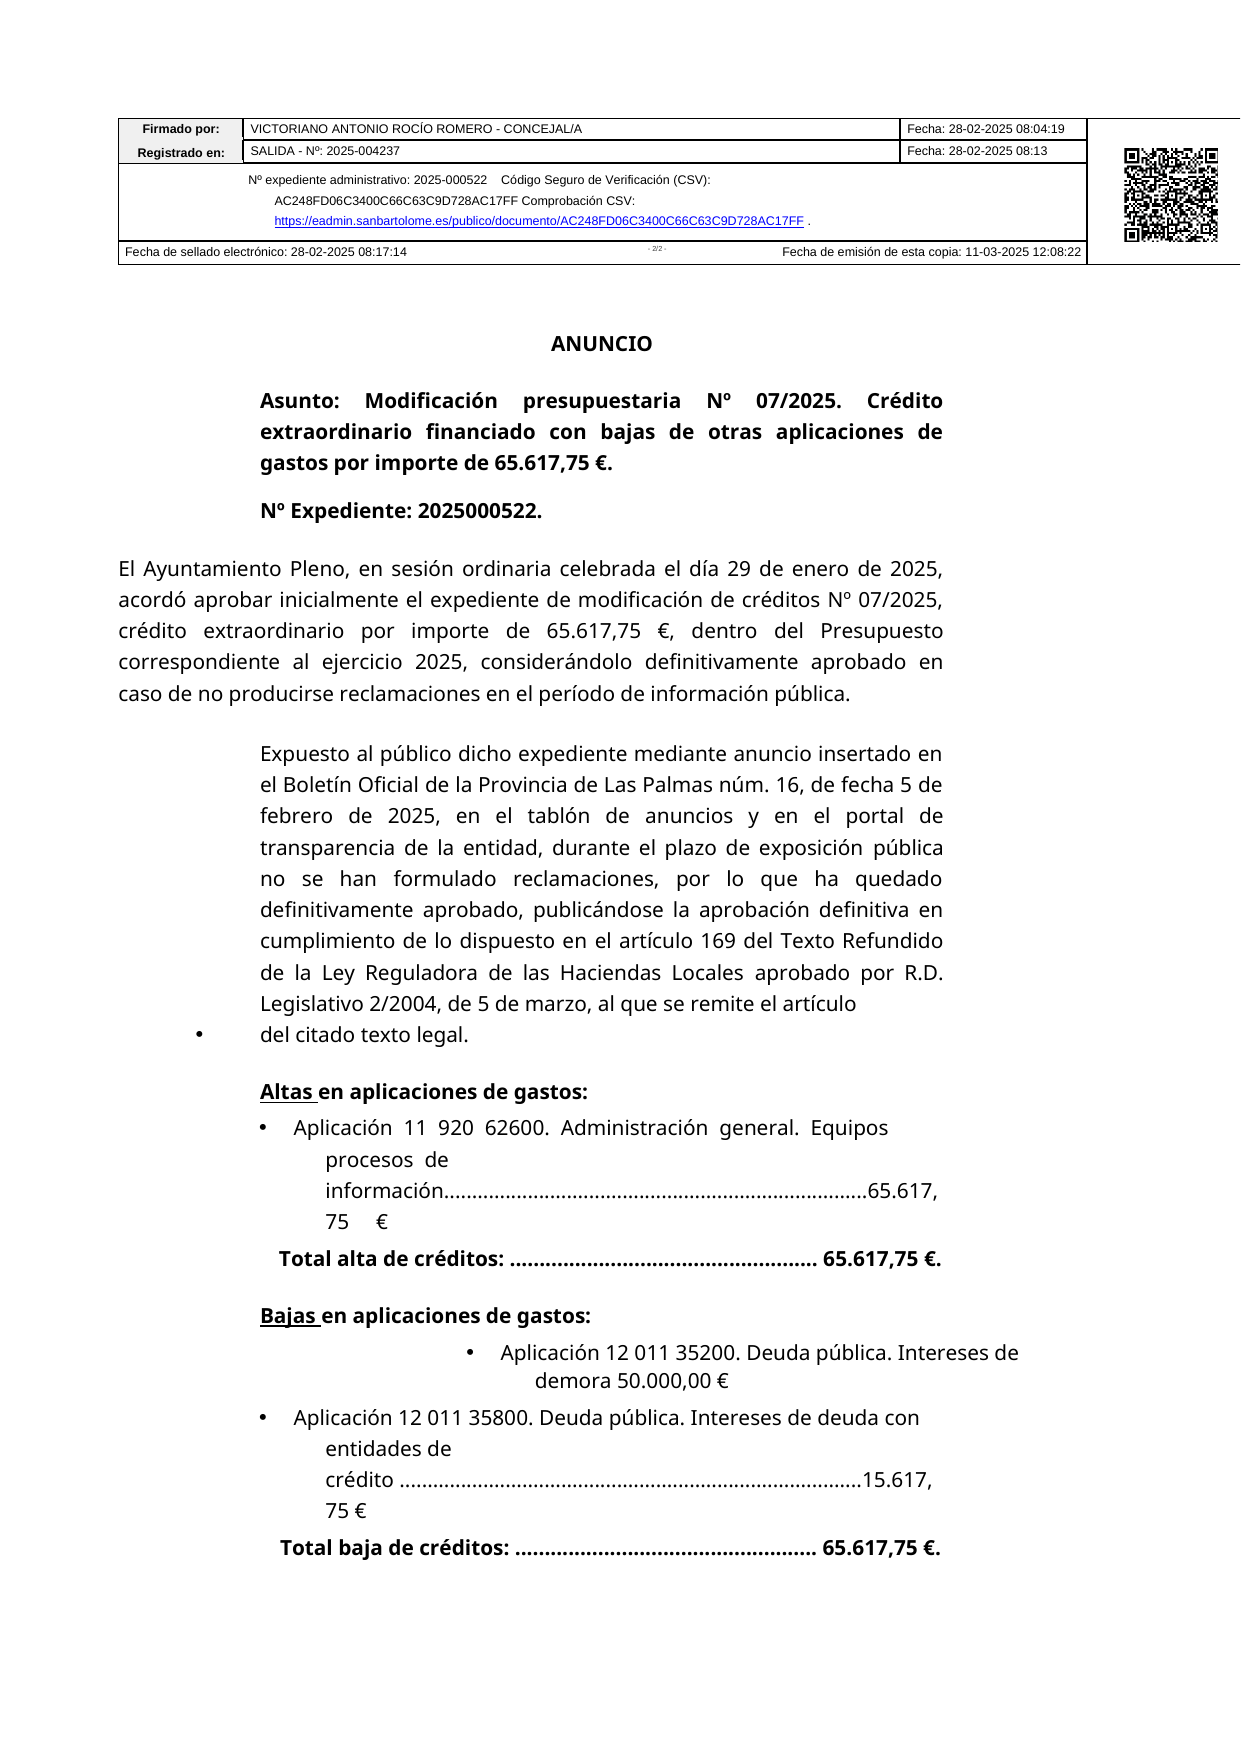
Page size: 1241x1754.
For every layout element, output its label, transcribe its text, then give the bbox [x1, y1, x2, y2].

text Asunto: Modificación presupuestaria Nº 07/2025. Crédito extraordinario financiado con bajas de otras aplicaciones de gastos por importe de 65.617,75 €. [260, 386, 944, 477]
text Expuesto al público dicho expediente mediante anuncio insertado en el Boletín Oficial de la Provincia de Las Palmas núm. 16, de fecha 5 de febrero de 2025, en el tablón de anuncios y en el portal de transparencia de la entidad, durante el plazo de exposición pública no se han formulado reclamaciones, por lo que ha quedado definitivamente aprobado, publicándose la aprobación definitiva en cumplimiento de lo dispuesto en el artículo 169 del Texto Refundido de la Ley Reguladora de las Haciendas Locales aprobado por R.D. Legislativo 2/2004, de 5 de marzo, al que se remite el artículo [260, 739, 944, 1017]
table_cell Nº expediente administrativo: 2025-000522 Código Seguro de Verificación (CSV): AC248FD06C3400C66C63C9D728AC17FF Comprobación CSV: https://eadmin.sanbartolome.es/publico/documento/AC248FD06C3400C66C63C9D728AC17FF . [119, 164, 1086, 240]
text ANUNCIO [269, 329, 934, 357]
table_header Fecha: 28-02-2025 08:04:19 [901, 119, 1086, 139]
text Total alta de créditos: .................................................... 65.617,75 €. [271, 1244, 950, 1273]
list Aplicación 12 011 35800. Deuda pública. Intereses de deuda con entidades de crédito ...................................................................................15.617,75 € [259, 1403, 943, 1525]
table_cell SALIDA - Nº: 2025-004237 [244, 141, 899, 162]
text Altas en aplicaciones de gastos: [260, 1077, 1122, 1106]
table_header VICTORIANO ANTONIO ROCÍO ROMERO - CONCEJAL/A [244, 119, 899, 139]
table_cell Registrado en: [119, 143, 242, 160]
table_cell Fecha de sellado electrónico: 28-02-2025 08:17:14 - 2/2 - Fecha de emisión de esta copia: 11-03-2025 12:08:22 [119, 242, 1086, 264]
text El Ayuntamiento Pleno, en sesión ordinaria celebrada el día 29 de enero de 2025, acordó aprobar inicialmente el expediente de modificación de créditos Nº 07/2025, crédito extraordinario por importe de 65.617,75 €, dentro del Presupuesto correspondiente al ejercicio 2025, considerándolo definitivamente aprobado en caso de no producirse reclamaciones en el período de información pública. [118, 554, 944, 707]
text Nº Expediente: 2025000522. [260, 497, 1122, 525]
list Aplicación 11 920 62600. Administración general. Equipos procesos de información............................................................................65.617,75 € [259, 1113, 943, 1236]
table_cell Fecha: 28-02-2025 08:13 [901, 141, 1086, 162]
list del citado texto legal. [195, 1020, 1122, 1049]
text Bajas en aplicaciones de gastos: [260, 1301, 1122, 1329]
table_header Firmado por: [119, 119, 242, 137]
list Aplicación 12 011 35200. Deuda pública. Intereses de demora 50.000,00 € [466, 1338, 1025, 1394]
text Total baja de créditos: ................................................... 65.617,75 €. [271, 1533, 950, 1562]
table_header [1088, 119, 1240, 264]
